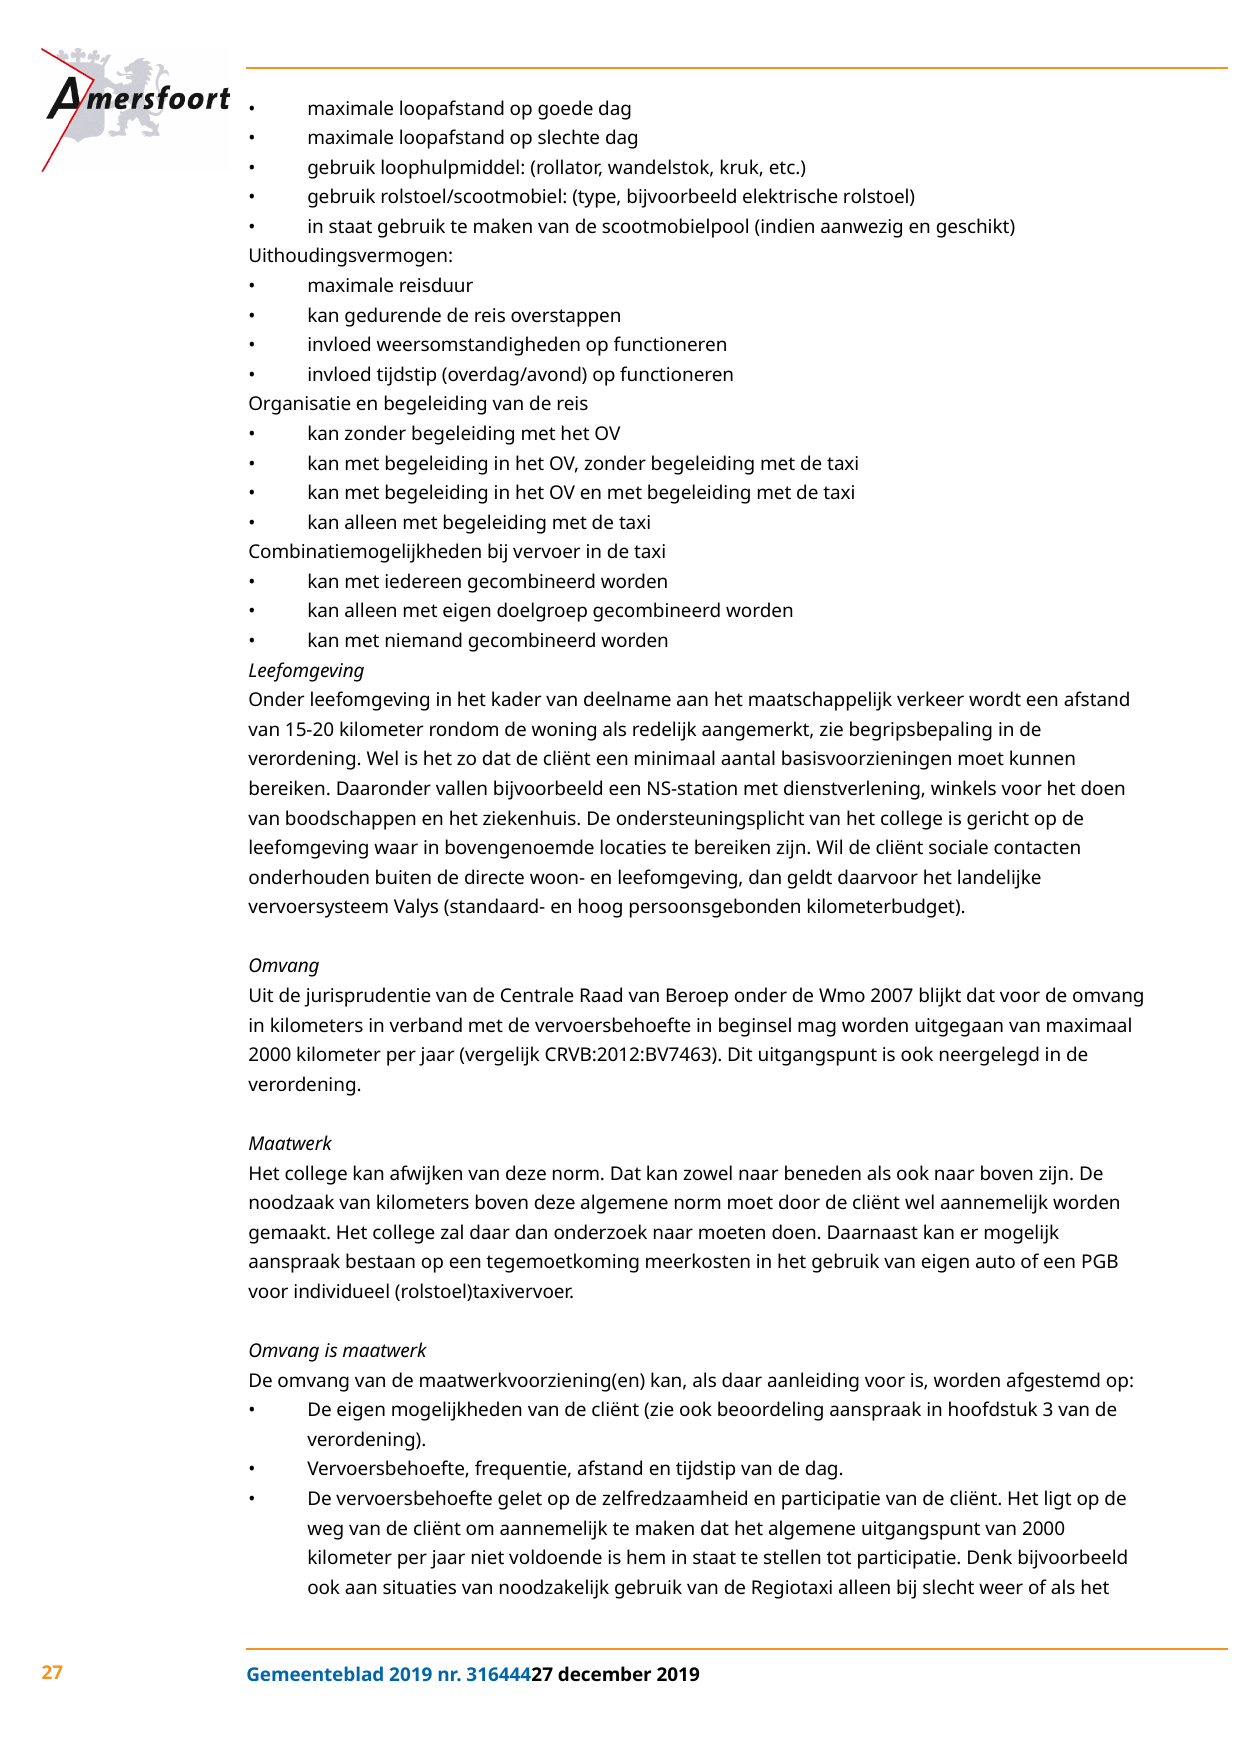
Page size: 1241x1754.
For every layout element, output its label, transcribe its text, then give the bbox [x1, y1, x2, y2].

list kan gedurende de reis overstappen [248, 302, 1152, 328]
list invloed weersomstandigheden op functioneren [248, 331, 1152, 357]
picture [41, 47, 231, 172]
list kan met niemand gecombineerd worden [248, 627, 1152, 653]
text Uithoudingsvermogen: [248, 243, 1152, 268]
list gebruik loophulpmiddel: (rollator, wandelstok, kruk, etc.) [248, 154, 1152, 180]
text Maatwerk [248, 1130, 1152, 1156]
list gebruik rolstoel/scootmobiel: (type, bijvoorbeeld elektrische rolstoel) [248, 183, 1152, 209]
list kan met iedereen gecombineerd worden [248, 568, 1152, 594]
list kan met begeleiding in het OV, zonder begeleiding met de taxi [248, 450, 1152, 476]
list Vervoersbehoefte, frequentie, afstand en tijdstip van de dag. [248, 1456, 1152, 1481]
list De vervoersbehoefte gelet op de zelfredzaamheid en participatie van de cliënt. Het ligt op de weg van de cliënt om aannemelijk te maken dat het algemene uitgangspunt van 2000 kilometer per jaar niet voldoende is hem in staat te stellen tot participatie. Denk bijvoorbeeld ook aan situaties van noodzakelijk gebruik van de Regiotaxi alleen bij slecht weer of als het [248, 1485, 1152, 1600]
text Combinatiemogelijkheden bij vervoer in de taxi [248, 538, 1152, 564]
text De omvang van de maatwerkvoorziening(en) kan, als daar aanleiding voor is, worden afgestemd op: [248, 1367, 1152, 1393]
text Organisatie en begeleiding van de reis [248, 391, 1152, 416]
list kan met begeleiding in het OV en met begeleiding met de taxi [248, 479, 1152, 505]
text Omvang [248, 953, 1152, 978]
text Het college kan afwijken van deze norm. Dat kan zowel naar beneden als ook naar boven zijn. De noodzaak van kilometers boven deze algemene norm moet door de cliënt wel aannemelijk worden gemaakt. Het college zal daar dan onderzoek naar moeten doen. Daarnaast kan er mogelijk aanspraak bestaan op een tegemoetkoming meerkosten in het gebruik van eigen auto of een PGB voor individueel (rolstoel)taxivervoer. [248, 1160, 1152, 1304]
text Uit de jurisprudentie van de Centrale Raad van Beroep onder de Wmo 2007 blijkt dat voor de omvang in kilometers in verband met de vervoersbehoefte in beginsel mag worden uitgegaan van maximaal 2000 kilometer per jaar (vergelijk CRVB:2012:BV7463). Dit uitgangspunt is ook neergelegd in de verordening. [248, 982, 1152, 1097]
list De eigen mogelijkheden van de cliënt (zie ook beoordeling aanspraak in hoofdstuk 3 van de verordening). [248, 1396, 1152, 1452]
list maximale loopafstand op slechte dag [248, 124, 1152, 150]
list maximale reisduur [248, 272, 1152, 298]
list invloed tijdstip (overdag/avond) op functioneren [248, 361, 1152, 387]
list in staat gebruik te maken van de scootmobielpool (indien aanwezig en geschikt) [248, 213, 1152, 239]
list kan alleen met begeleiding met de taxi [248, 509, 1152, 535]
list maximale loopafstand op goede dag [248, 95, 1152, 121]
list kan alleen met eigen doelgroep gecombineerd worden [248, 598, 1152, 623]
text Leefomgeving [248, 657, 1152, 683]
text Onder leefomgeving in het kader van deelname aan het maatschappelijk verkeer wordt een afstand van 15-20 kilometer rondom de woning als redelijk aangemerkt, zie begripsbepaling in de verordening. Wel is het zo dat de cliënt een minimaal aantal basisvoorzieningen moet kunnen bereiken. Daaronder vallen bijvoorbeeld een NS-station met dienstverlening, winkels voor het doen van boodschappen en het ziekenhuis. De ondersteuningsplicht van het college is gericht op de leefomgeving waar in bovengenoemde locaties te bereiken zijn. Wil de cliënt sociale contacten onderhouden buiten de directe woon- en leefomgeving, dan geldt daarvoor het landelijke vervoersysteem Valys (standaard- en hoog persoonsgebonden kilometerbudget). [248, 686, 1152, 919]
text Omvang is maatwerk [248, 1337, 1152, 1363]
list kan zonder begeleiding met het OV [248, 420, 1152, 446]
